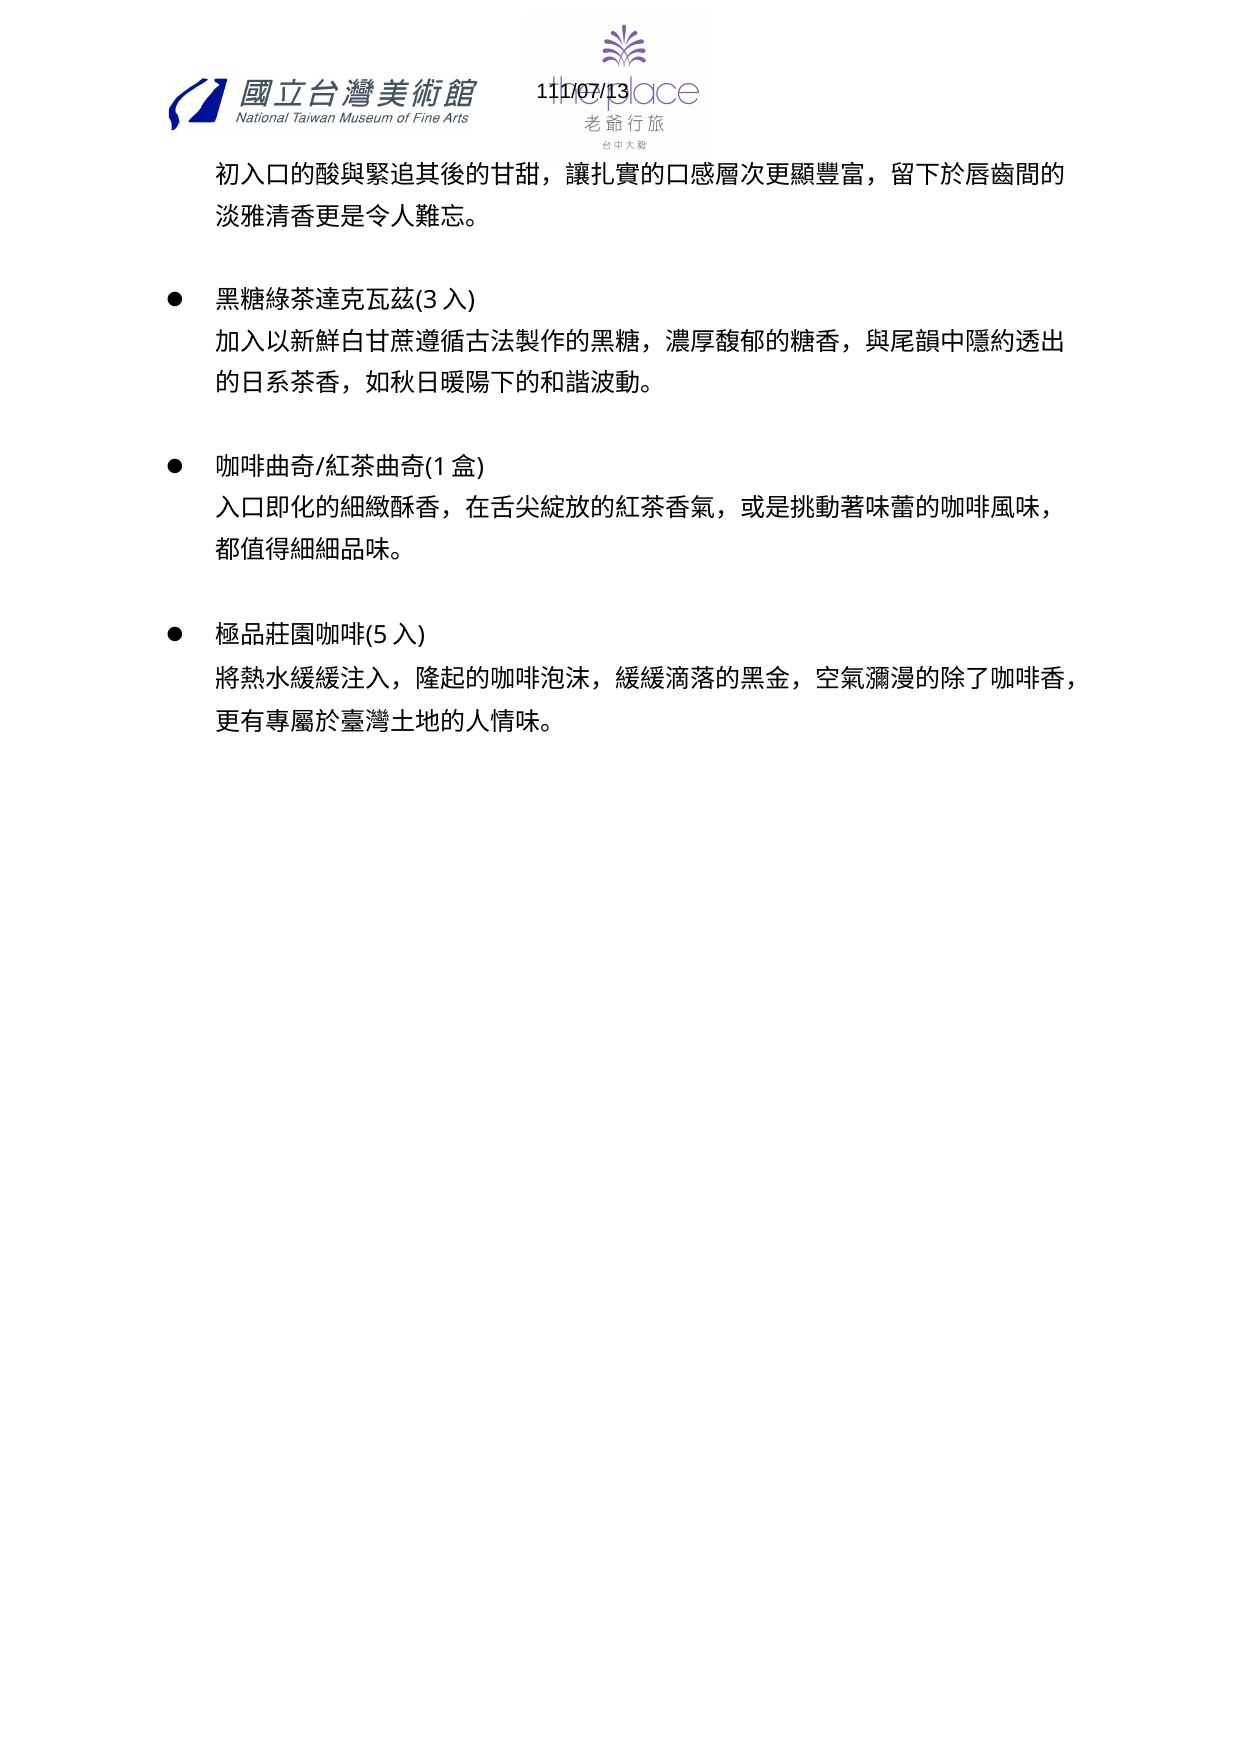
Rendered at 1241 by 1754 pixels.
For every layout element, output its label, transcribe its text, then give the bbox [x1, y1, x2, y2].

list 洛神磅蛋糕(3入) 初入口的酸與緊追其後的甘甜，讓扎實的口感層次更顯豐富，留下於唇齒間的淡雅清香更是令人難忘。 [165, 150, 1075, 275]
list 咖啡曲奇/紅茶曲奇(1盒) [165, 442, 1075, 483]
picture [168, 78, 479, 131]
list 極品莊園咖啡(5入) 將熱水緩緩注入，隆起的咖啡泡沫，緩緩滴落的黑金，空氣瀰漫的除了咖啡香，更有專屬於臺灣土地的人情味。 [165, 608, 1075, 739]
picture [526, 14, 713, 167]
list 入口即化的細緻酥香，在舌尖綻放的紅茶香氣，或是挑動著味蕾的咖啡風味，都值得細細品味。 [215, 483, 1075, 608]
list 黑糖綠茶達克瓦茲(3入) 加入以新鮮白甘蔗遵循古法製作的黑糖，濃厚馥郁的糖香，與尾韻中隱約透出的日系茶香，如秋日暖陽下的和諧波動。 [165, 275, 1075, 442]
